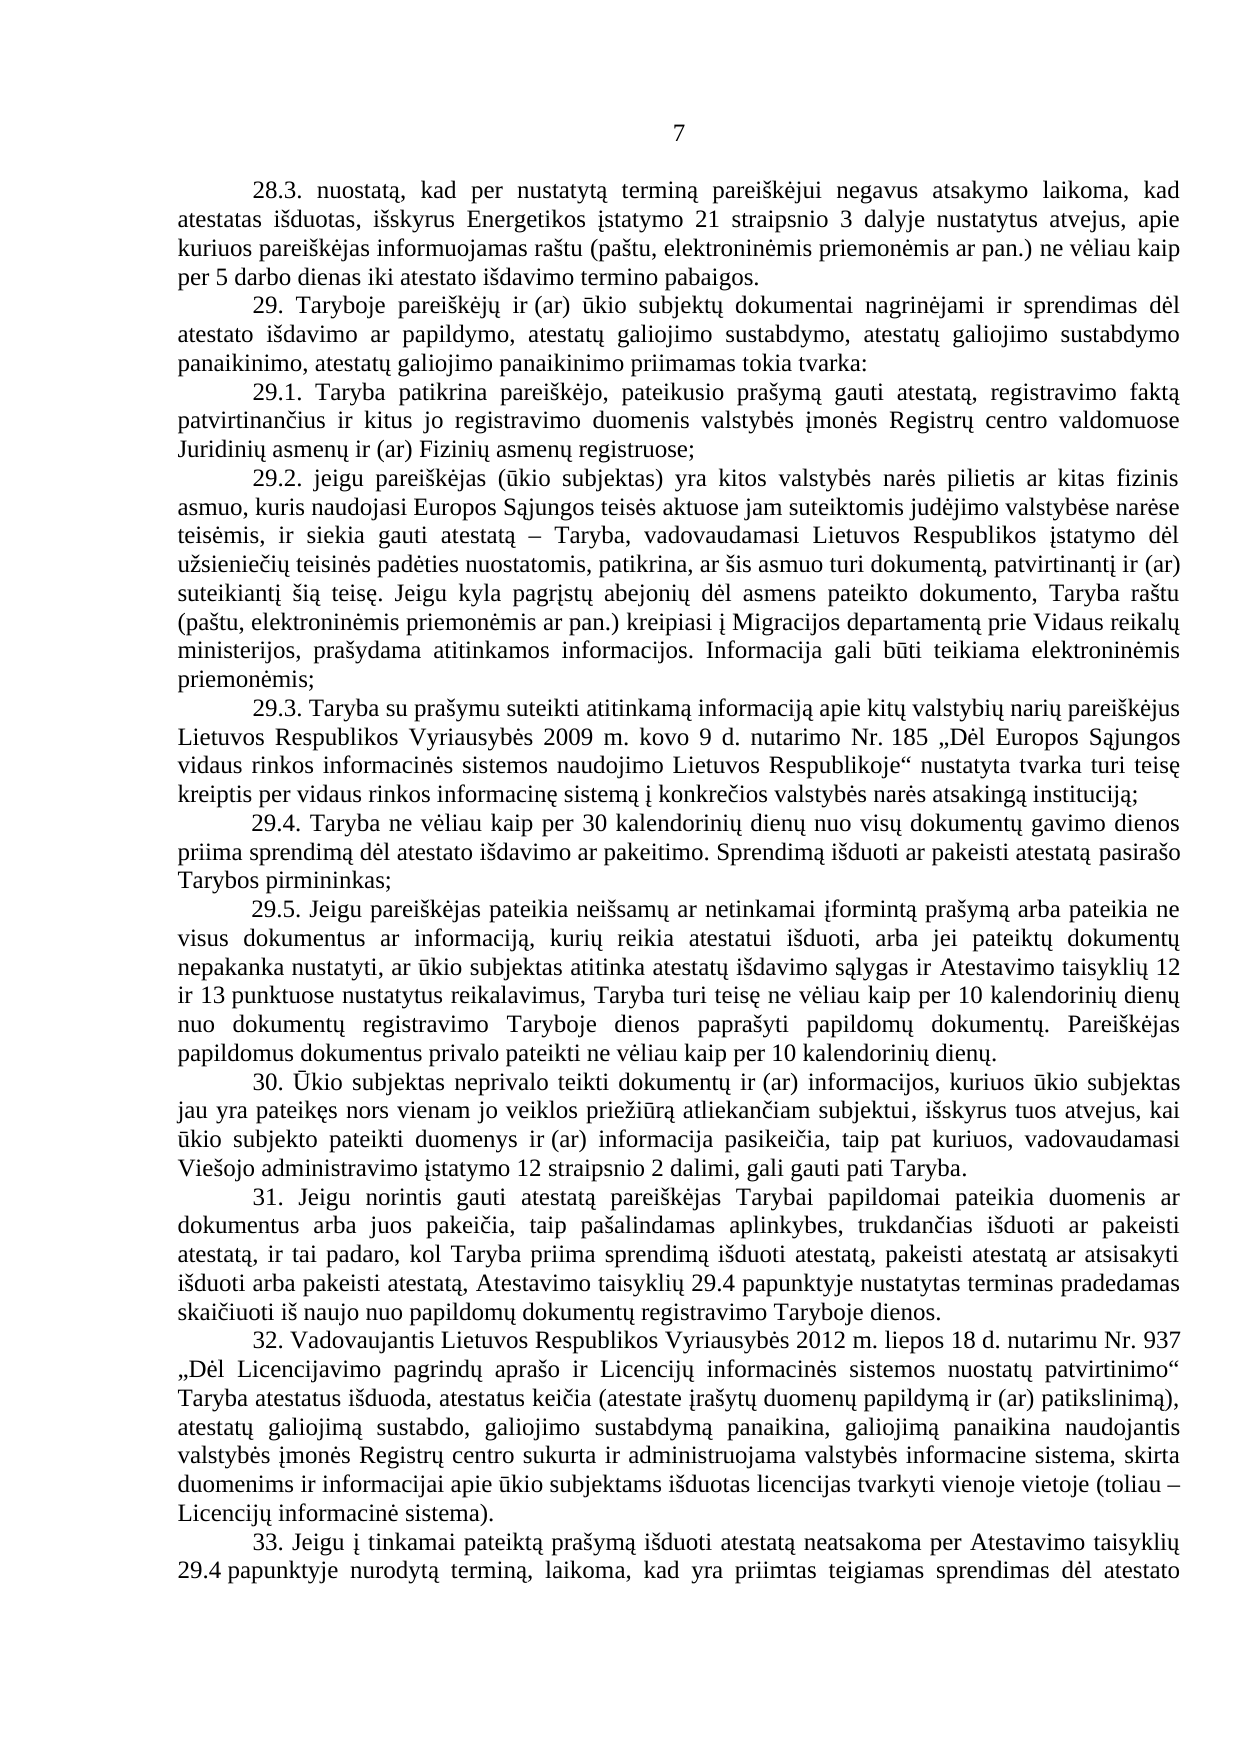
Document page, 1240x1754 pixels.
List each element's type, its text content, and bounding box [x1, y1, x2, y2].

text 31. Jeigu norintis gauti atestatą pareiškėjas Tarybai papildomai pateikia duomenis ar dokumentus arba juos pakeičia, taip pašalindamas aplinkybes, trukdančias išduoti ar pakeisti atestatą, ir tai padaro, kol Taryba priima sprendimą išduoti atestatą, pakeisti atestatą ar atsisakyti išduoti arba pakeisti atestatą, Atestavimo taisyklių 29.4 papunktyje nustatytas terminas pradedamas skaičiuoti iš naujo nuo papildomų dokumentų registravimo Taryboje dienos. [177, 1182, 1181, 1326]
text 28.3. nuostatą, kad per nustatytą terminą pareiškėjui negavus atsakymo laikoma, kad atestatas išduotas, išskyrus Energetikos įstatymo 21 straipsnio 3 dalyje nustatytus atvejus, apie kuriuos pareiškėjas informuojamas raštu (paštu, elektroninėmis priemonėmis ar pan.) ne vėliau kaip per 5 darbo dienas iki atestato išdavimo termino pabaigos. [177, 176, 1181, 291]
text 32. Vadovaujantis Lietuvos Respublikos Vyriausybės 2012 m. liepos 18 d. nutarimu Nr. 937 „Dėl Licencijavimo pagrindų aprašo ir Licencijų informacinės sistemos nuostatų patvirtinimo“ Taryba atestatus išduoda, atestatus keičia (atestate įrašytų duomenų papildymą ir (ar) patikslinimą), atestatų galiojimą sustabdo, galiojimo sustabdymą panaikina, galiojimą panaikina naudojantis valstybės įmonės Registrų centro sukurta ir administruojama valstybės informacine sistema, skirta duomenims ir informacijai apie ūkio subjektams išduotas licencijas tvarkyti vienoje vietoje (toliau – Licencijų informacinė sistema). [177, 1326, 1181, 1527]
text 29.5. Jeigu pareiškėjas pateikia neišsamų ar netinkamai įformintą prašymą arba pateikia ne visus dokumentus ar informaciją, kurių reikia atestatui išduoti, arba jei pateiktų dokumentų nepakanka nustatyti, ar ūkio subjektas atitinka atestatų išdavimo sąlygas ir Atestavimo taisyklių 12 ir 13 punktuose nustatytus reikalavimus, Taryba turi teisę ne vėliau kaip per 10 kalendorinių dienų nuo dokumentų registravimo Taryboje dienos paprašyti papildomų dokumentų. Pareiškėjas papildomus dokumentus privalo pateikti ne vėliau kaip per 10 kalendorinių dienų. [177, 894, 1181, 1067]
text 29. Taryboje pareiškėjų ir (ar) ūkio subjektų dokumentai nagrinėjami ir sprendimas dėl atestato išdavimo ar papildymo, atestatų galiojimo sustabdymo, atestatų galiojimo sustabdymo panaikinimo, atestatų galiojimo panaikinimo priimamas tokia tvarka: [177, 291, 1181, 377]
text 30. Ūkio subjektas neprivalo teikti dokumentų ir (ar) informacijos, kuriuos ūkio subjektas jau yra pateikęs nors vienam jo veiklos priežiūrą atliekančiam subjektui, išskyrus tuos atvejus, kai ūkio subjekto pateikti duomenys ir (ar) informacija pasikeičia, taip pat kuriuos, vadovaudamasi Viešojo administravimo įstatymo 12 straipsnio 2 dalimi, gali gauti pati Taryba. [177, 1067, 1181, 1182]
text 29.1. Taryba patikrina pareiškėjo, pateikusio prašymą gauti atestatą, registravimo faktą patvirtinančius ir kitus jo registravimo duomenis valstybės įmonės Registrų centro valdomuose Juridinių asmenų ir (ar) Fizinių asmenų registruose; [177, 377, 1181, 463]
text 29.2. jeigu pareiškėjas (ūkio subjektas) yra kitos valstybės narės pilietis ar kitas fizinis asmuo, kuris naudojasi Europos Sąjungos teisės aktuose jam suteiktomis judėjimo valstybėse narėse teisėmis, ir siekia gauti atestatą – Taryba, vadovaudamasi Lietuvos Respublikos įstatymo dėl užsieniečių teisinės padėties nuostatomis, patikrina, ar šis asmuo turi dokumentą, patvirtinantį ir (ar) suteikiantį šią teisę. Jeigu kyla pagrįstų abejonių dėl asmens pateikto dokumento, Taryba raštu (paštu, elektroninėmis priemonėmis ar pan.) kreipiasi į Migracijos departamentą prie Vidaus reikalų ministerijos, prašydama atitinkamos informacijos. Informacija gali būti teikiama elektroninėmis priemonėmis; [177, 463, 1181, 693]
text 33. Jeigu į tinkamai pateiktą prašymą išduoti atestatą neatsakoma per Atestavimo taisyklių 29.4 papunktyje nurodytą terminą, laikoma, kad yra priimtas teigiamas sprendimas dėl atestato [177, 1527, 1181, 1584]
text 29.3. Taryba su prašymu suteikti atitinkamą informaciją apie kitų valstybių narių pareiškėjus Lietuvos Respublikos Vyriausybės 2009 m. kovo 9 d. nutarimo Nr. 185 „Dėl Europos Sąjungos vidaus rinkos informacinės sistemos naudojimo Lietuvos Respublikoje“ nustatyta tvarka turi teisę kreiptis per vidaus rinkos informacinę sistemą į konkrečios valstybės narės atsakingą instituciją; [177, 693, 1181, 808]
text 29.4. Taryba ne vėliau kaip per 30 kalendorinių dienų nuo visų dokumentų gavimo dienos priima sprendimą dėl atestato išdavimo ar pakeitimo. Sprendimą išduoti ar pakeisti atestatą pasirašo Tarybos pirmininkas; [177, 808, 1181, 894]
